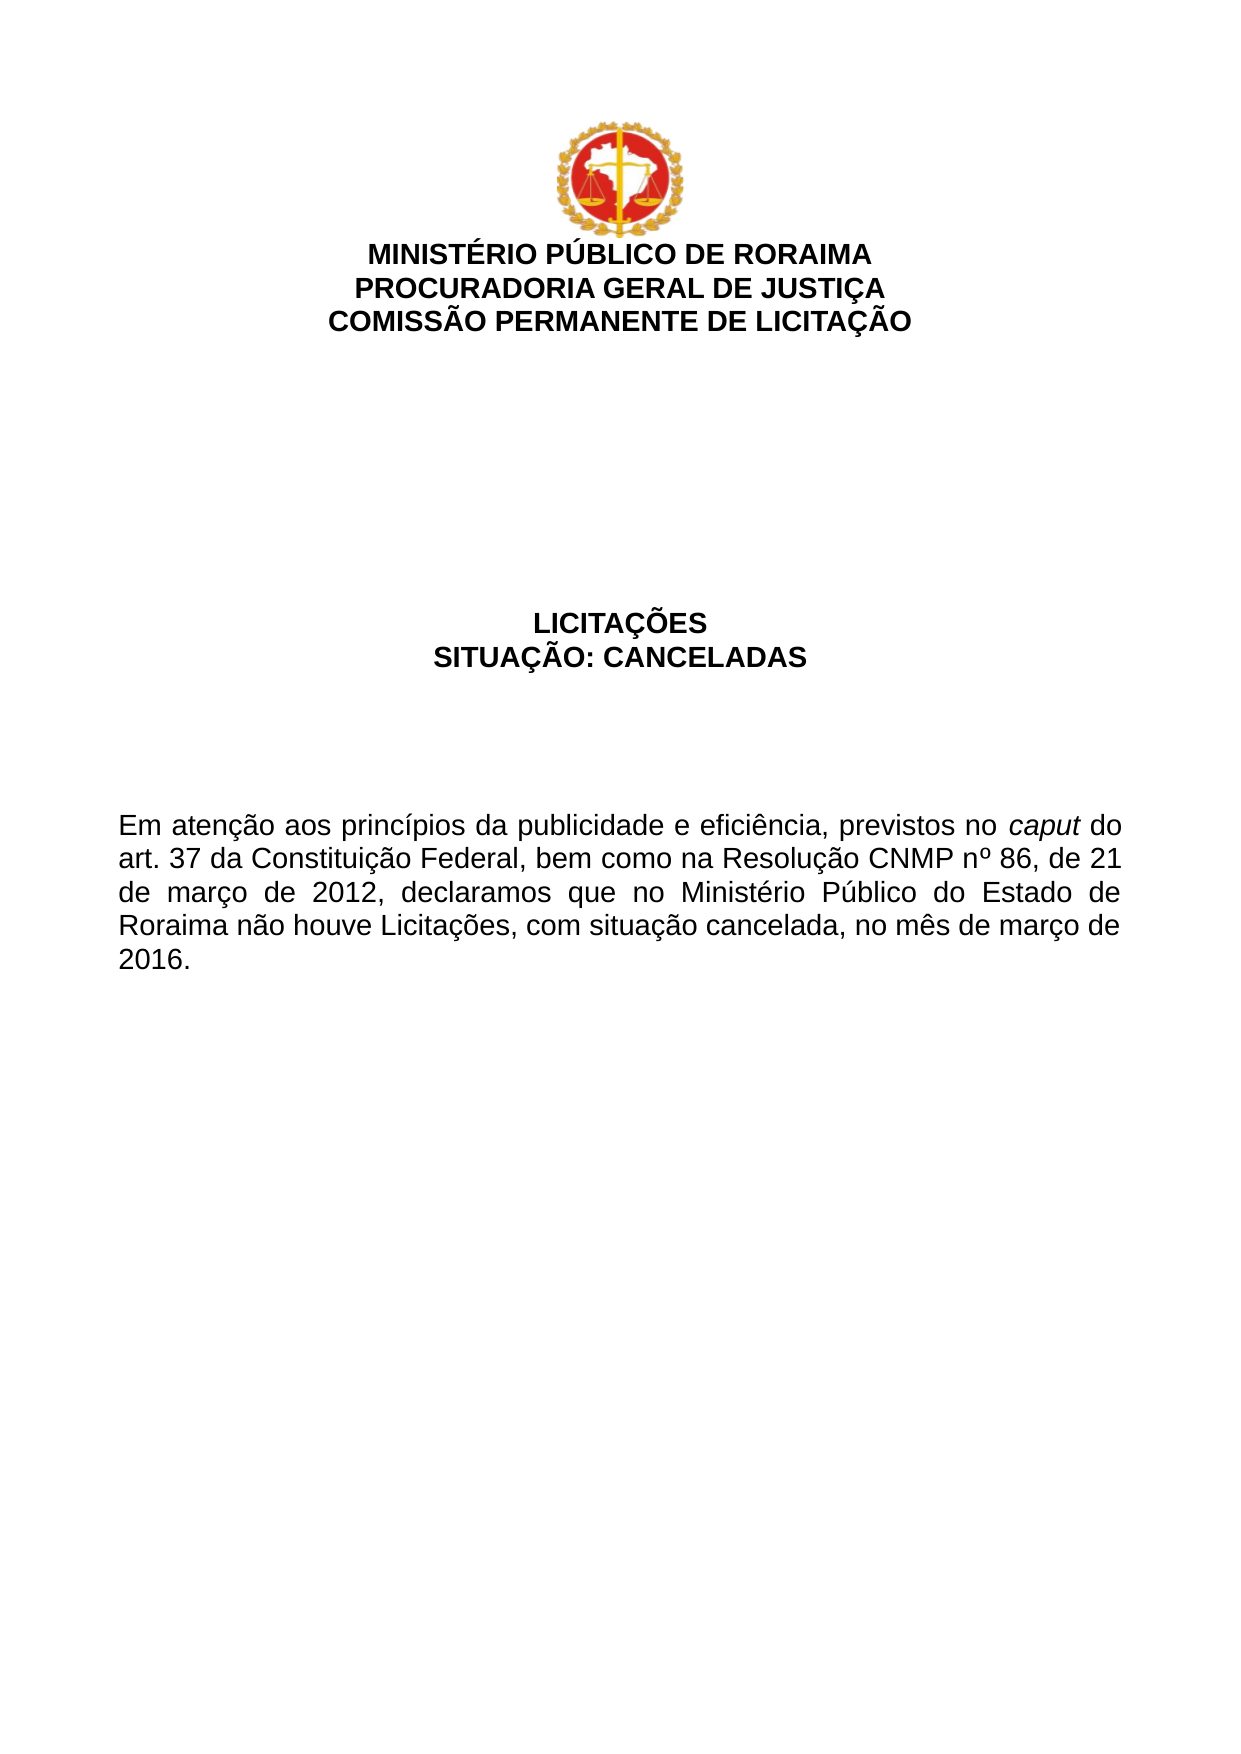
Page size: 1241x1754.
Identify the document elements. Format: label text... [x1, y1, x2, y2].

text LICITAÇÕES [118, 606, 1122, 640]
text COMISSÃO PERMANENTE DE LICITAÇÃO [118, 304, 1122, 338]
text SITUAÇÃO: CANCELADAS [118, 640, 1122, 673]
text MINISTÉRIO PÚBLICO DE RORAIMA [118, 118, 1122, 271]
text PROCURADORIA GERAL DE JUSTIÇA [118, 271, 1122, 304]
text Em atenção aos princípios da publicidade e eficiência, previstos no caput do art. 37 da Constituição Federal, bem como na Resolução CNMP nº 86, de 21 de março de 2012, declaramos que no Ministério Público do Estado de Roraima não houve Licitações, com situação cancelada, no mês de março de 2016. [118, 807, 1122, 975]
picture [556, 121, 684, 238]
